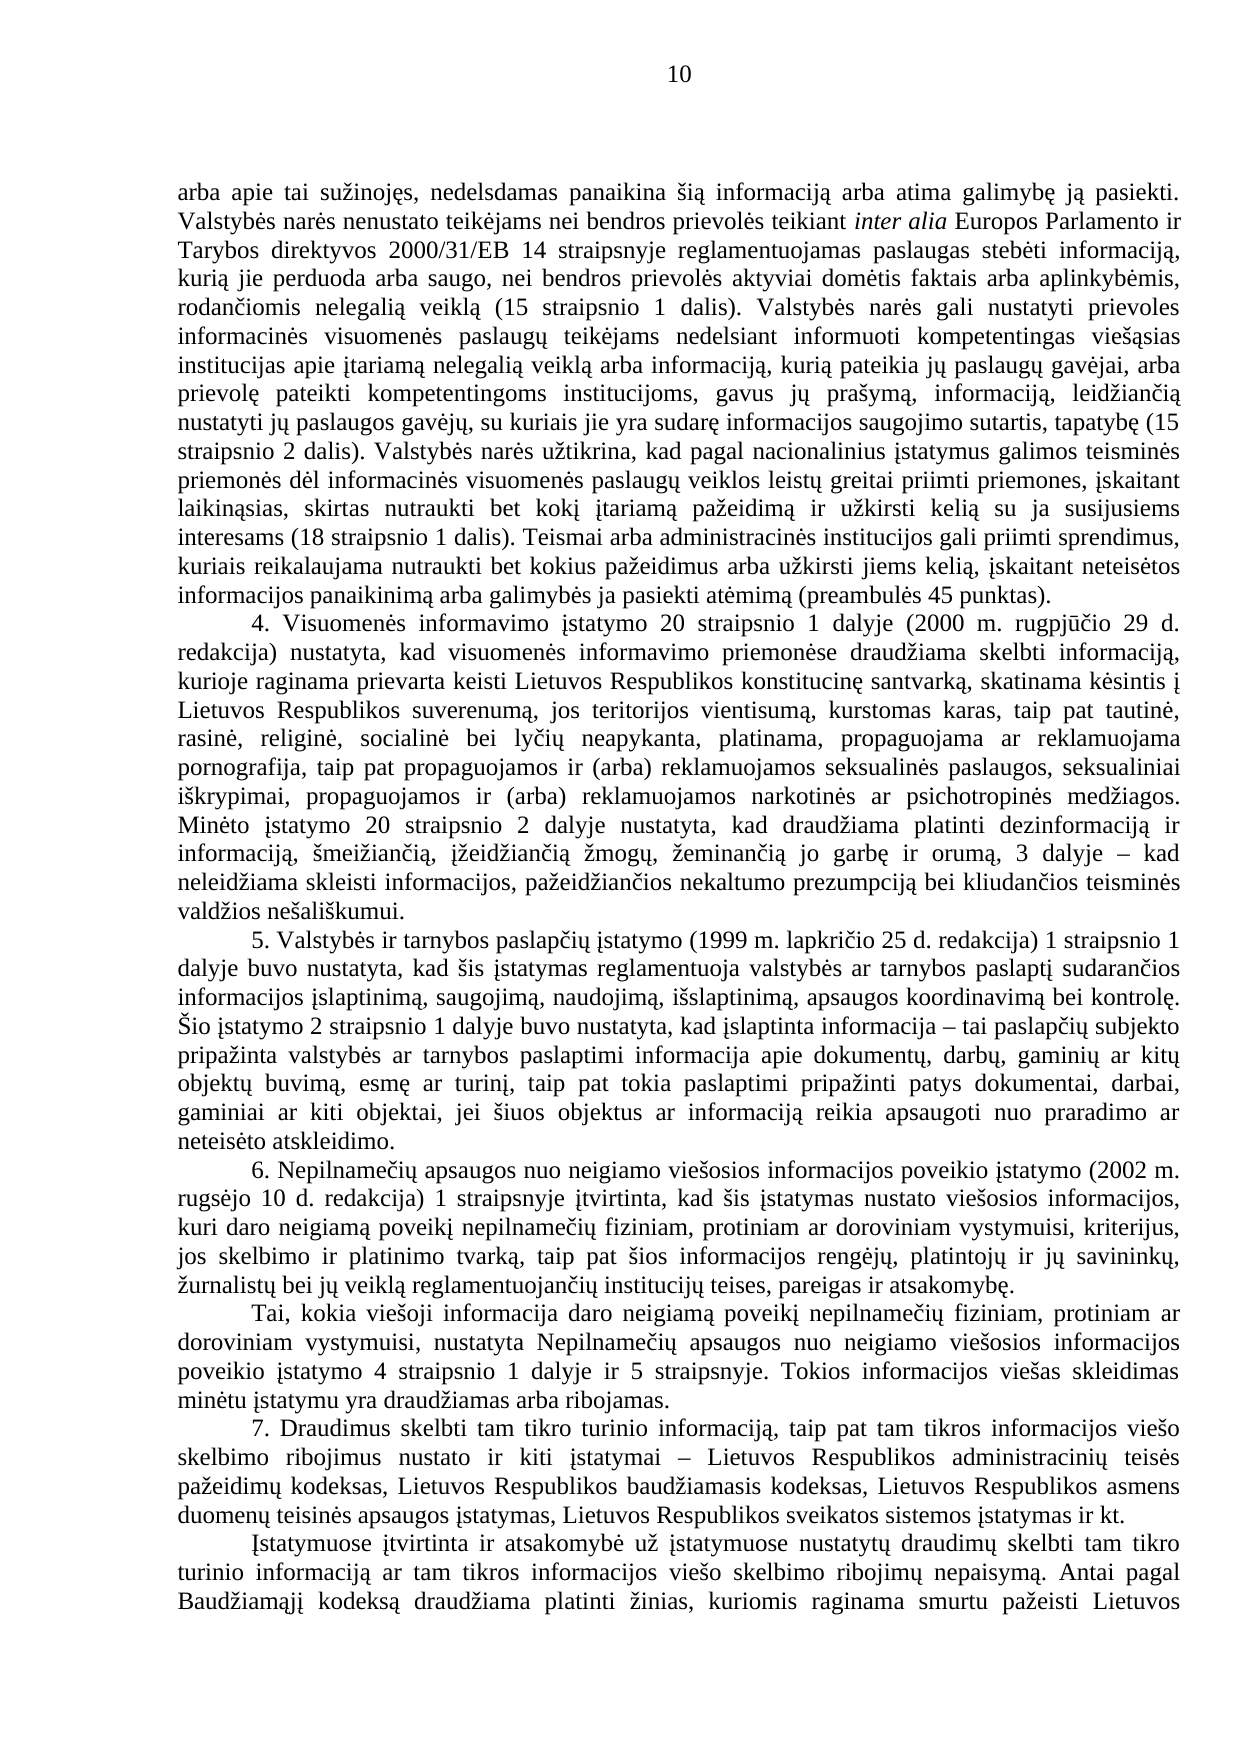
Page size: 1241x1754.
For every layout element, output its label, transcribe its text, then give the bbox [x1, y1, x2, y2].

text Tai, kokia viešoji informacija daro neigiamą poveikį nepilnamečių fiziniam, protiniam ar doroviniam vystymuisi, nustatyta Nepilnamečių apsaugos nuo neigiamo viešosios informacijos poveikio įstatymo 4 straipsnio 1 dalyje ir 5 straipsnyje. Tokios informacijos viešas skleidimas minėtu įstatymu yra draudžiamas arba ribojamas. [177, 1298, 1181, 1413]
text 6. Nepilnamečių apsaugos nuo neigiamo viešosios informacijos poveikio įstatymo (2002 m. rugsėjo 10 d. redakcija) 1 straipsnyje įtvirtinta, kad šis įstatymas nustato viešosios informacijos, kuri daro neigiamą poveikį nepilnamečių fiziniam, protiniam ar doroviniam vystymuisi, kriterijus, jos skelbimo ir platinimo tvarką, taip pat šios informacijos rengėjų, platintojų ir jų savininkų, žurnalistų bei jų veiklą reglamentuojančių institucijų teises, pareigas ir atsakomybę. [177, 1155, 1181, 1298]
text Įstatymuose įtvirtinta ir atsakomybė už įstatymuose nustatytų draudimų skelbti tam tikro turinio informaciją ar tam tikros informacijos viešo skelbimo ribojimų nepaisymą. Antai pagal Baudžiamąjį kodeksą draudžiama platinti žinias, kuriomis raginama smurtu pažeisti Lietuvos [177, 1528, 1181, 1615]
text arba apie tai sužinojęs, nedelsdamas panaikina šią informaciją arba atima galimybę ją pasiekti. Valstybės narės nenustato teikėjams nei bendros prievolės teikiant inter alia Europos Parlamento ir Tarybos direktyvos 2000/31/EB 14 straipsnyje reglamentuojamas paslaugas stebėti informaciją, kurią jie perduoda arba saugo, nei bendros prievolės aktyviai domėtis faktais arba aplinkybėmis, rodančiomis nelegalią veiklą (15 straipsnio 1 dalis). Valstybės narės gali nustatyti prievoles informacinės visuomenės paslaugų teikėjams nedelsiant informuoti kompetentingas viešąsias institucijas apie įtariamą nelegalią veiklą arba informaciją, kurią pateikia jų paslaugų gavėjai, arba prievolę pateikti kompetentingoms institucijoms, gavus jų prašymą, informaciją, leidžiančią nustatyti jų paslaugos gavėjų, su kuriais jie yra sudarę informacijos saugojimo sutartis, tapatybę (15 straipsnio 2 dalis). Valstybės narės užtikrina, kad pagal nacionalinius įstatymus galimos teisminės priemonės dėl informacinės visuomenės paslaugų veiklos leistų greitai priimti priemones, įskaitant laikinąsias, skirtas nutraukti bet kokį įtariamą pažeidimą ir užkirsti kelią su ja susijusiems interesams (18 straipsnio 1 dalis). Teismai arba administracinės institucijos gali priimti sprendimus, kuriais reikalaujama nutraukti bet kokius pažeidimus arba užkirsti jiems kelią, įskaitant neteisėtos informacijos panaikinimą arba galimybės ja pasiekti atėmimą (preambulės 45 punktas). [177, 177, 1181, 608]
text 5. Valstybės ir tarnybos paslapčių įstatymo (1999 m. lapkričio 25 d. redakcija) 1 straipsnio 1 dalyje buvo nustatyta, kad šis įstatymas reglamentuoja valstybės ar tarnybos paslaptį sudarančios informacijos įslaptinimą, saugojimą, naudojimą, išslaptinimą, apsaugos koordinavimą bei kontrolę. Šio įstatymo 2 straipsnio 1 dalyje buvo nustatyta, kad įslaptinta informacija – tai paslapčių subjekto pripažinta valstybės ar tarnybos paslaptimi informacija apie dokumentų, darbų, gaminių ar kitų objektų buvimą, esmę ar turinį, taip pat tokia paslaptimi pripažinti patys dokumentai, darbai, gaminiai ar kiti objektai, jei šiuos objektus ar informaciją reikia apsaugoti nuo praradimo ar neteisėto atskleidimo. [177, 925, 1181, 1155]
text 4. Visuomenės informavimo įstatymo 20 straipsnio 1 dalyje (2000 m. rugpjūčio 29 d. redakcija) nustatyta, kad visuomenės informavimo priemonėse draudžiama skelbti informaciją, kurioje raginama prievarta keisti Lietuvos Respublikos konstitucinę santvarką, skatinama kėsintis į Lietuvos Respublikos suverenumą, jos teritorijos vientisumą, kurstomas karas, taip pat tautinė, rasinė, religinė, socialinė bei lyčių neapykanta, platinama, propaguojama ar reklamuojama pornografija, taip pat propaguojamos ir (arba) reklamuojamos seksualinės paslaugos, seksualiniai iškrypimai, propaguojamos ir (arba) reklamuojamos narkotinės ar psichotropinės medžiagos. Minėto įstatymo 20 straipsnio 2 dalyje nustatyta, kad draudžiama platinti dezinformaciją ir informaciją, šmeižiančią, įžeidžiančią žmogų, žeminančią jo garbę ir orumą, 3 dalyje – kad neleidžiama skleisti informacijos, pažeidžiančios nekaltumo prezumpciją bei kliudančios teisminės valdžios nešališkumui. [177, 608, 1181, 925]
text 7. Draudimus skelbti tam tikro turinio informaciją, taip pat tam tikros informacijos viešo skelbimo ribojimus nustato ir kiti įstatymai – Lietuvos Respublikos administracinių teisės pažeidimų kodeksas, Lietuvos Respublikos baudžiamasis kodeksas, Lietuvos Respublikos asmens duomenų teisinės apsaugos įstatymas, Lietuvos Respublikos sveikatos sistemos įstatymas ir kt. [177, 1413, 1181, 1528]
